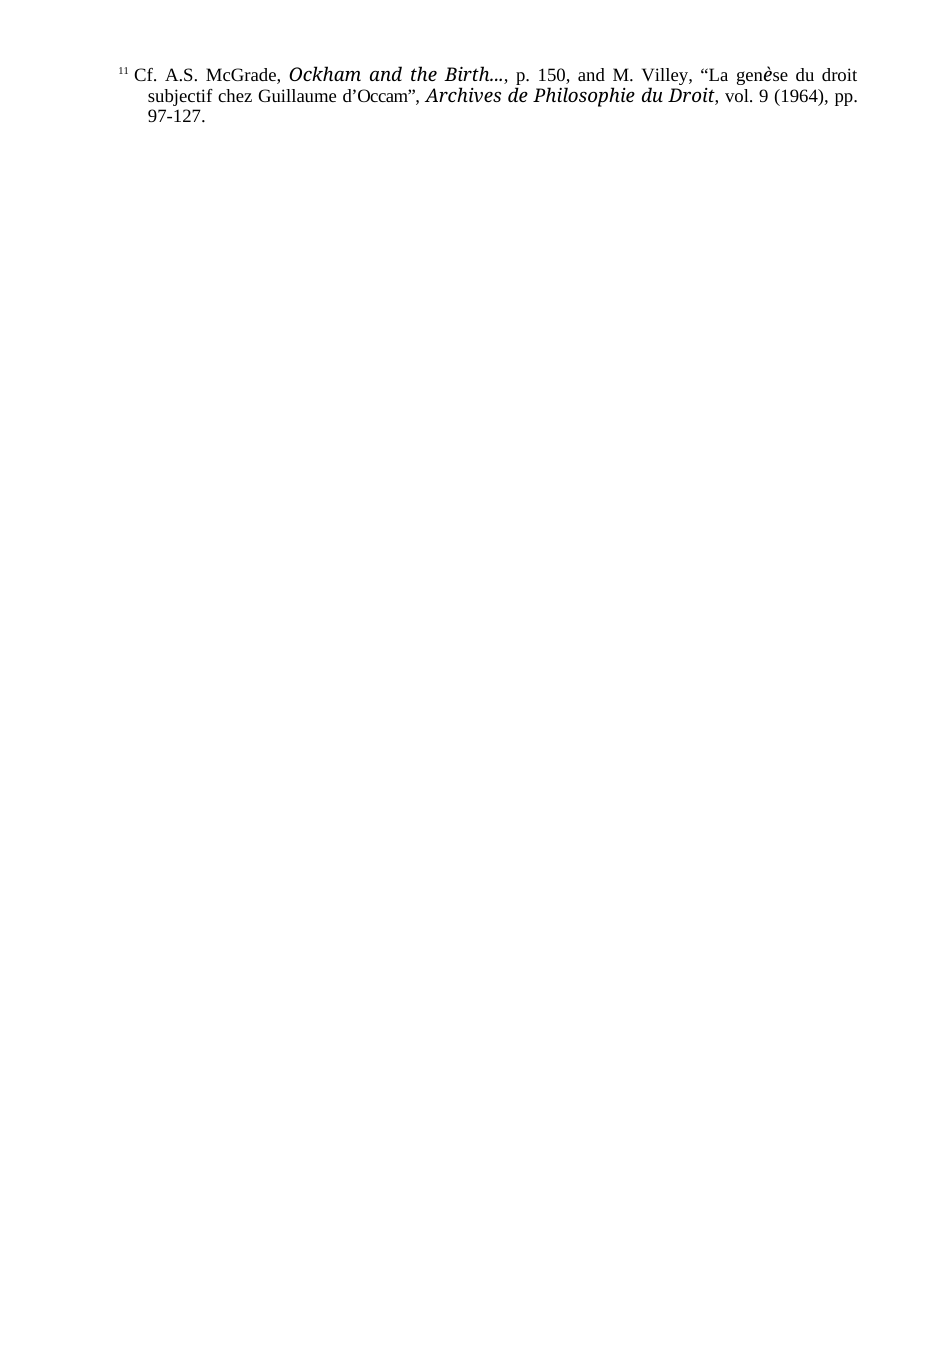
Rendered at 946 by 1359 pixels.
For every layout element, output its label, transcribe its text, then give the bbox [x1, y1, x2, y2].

text 11 Cf. A.S. McGrade, Ockham and the Birth..., p. 150, and M. Villey, “La genèse du droit subjectif chez Guillaume d’Occam”, Archives de Philosophie du Droit, vol. 9 (1964), pp. 97-127. [118, 64, 858, 126]
